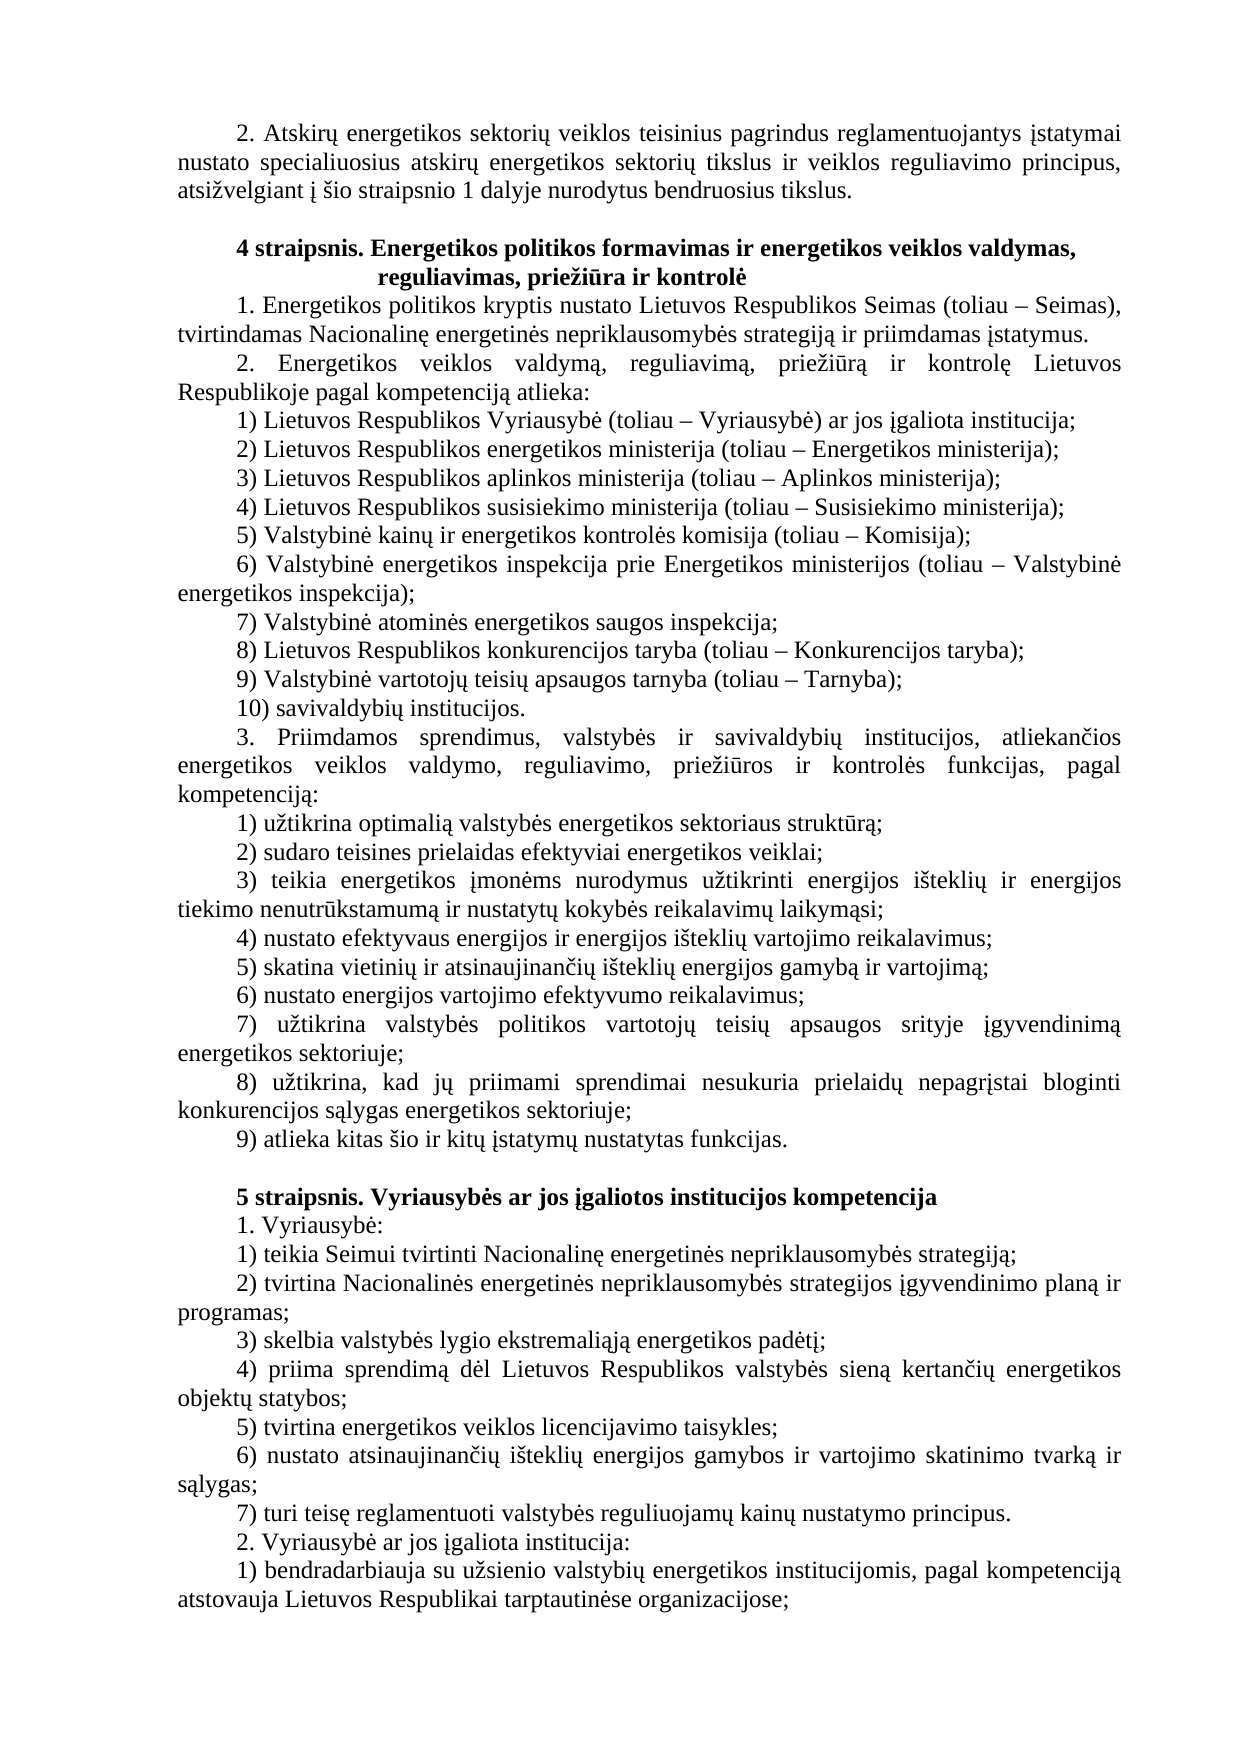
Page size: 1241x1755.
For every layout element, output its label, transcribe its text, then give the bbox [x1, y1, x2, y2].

text 5) Valstybinė kainų ir energetikos kontrolės komisija (toliau – Komisija); [177, 521, 1122, 549]
text 2. Vyriausybė ar jos įgaliota institucija: [177, 1527, 1122, 1556]
text 7) Valstybinė atominės energetikos saugos inspekcija; [177, 607, 1122, 636]
text 8) užtikrina, kad jų priimami sprendimai nesukuria prielaidų nepagrįstai bloginti konkurencijos sąlygas energetikos sektoriuje; [177, 1067, 1122, 1124]
text 2. Atskirų energetikos sektorių veiklos teisinius pagrindus reglamentuojantys įstatymai nustato specialiuosius atskirų energetikos sektorių tikslus ir veiklos reguliavimo principus, atsižvelgiant į šio straipsnio 1 dalyje nurodytus bendruosius tikslus. [177, 118, 1122, 204]
text 5) skatina vietinių ir atsinaujinančių išteklių energijos gamybą ir vartojimą; [177, 952, 1122, 981]
text 7) užtikrina valstybės politikos vartotojų teisių apsaugos srityje įgyvendinimą energetikos sektoriuje; [177, 1009, 1122, 1067]
text 4) Lietuvos Respublikos susisiekimo ministerija (toliau – Susisiekimo ministerija); [177, 492, 1122, 521]
text 3) skelbia valstybės lygio ekstremaliąją energetikos padėtį; [177, 1326, 1122, 1354]
text 9) atlieka kitas šio ir kitų įstatymų nustatytas funkcijas. [177, 1124, 1122, 1153]
text 6) nustato energijos vartojimo efektyvumo reikalavimus; [177, 981, 1122, 1009]
text 4) nustato efektyvaus energijos ir energijos išteklių vartojimo reikalavimus; [177, 923, 1122, 952]
text 4) priima sprendimą dėl Lietuvos Respublikos valstybės sieną kertančių energetikos objektų statybos; [177, 1354, 1122, 1412]
text 1) užtikrina optimalią valstybės energetikos sektoriaus struktūrą; [177, 808, 1122, 837]
text 10) savivaldybių institucijos. [177, 693, 1122, 722]
text 5 straipsnis. Vyriausybės ar jos įgaliotos institucijos kompetencija [177, 1182, 1122, 1211]
text 1. Vyriausybė: [177, 1211, 1122, 1239]
text 9) Valstybinė vartotojų teisių apsaugos tarnyba (toliau – Tarnyba); [177, 664, 1122, 693]
text 4 straipsnis. Energetikos politikos formavimas ir energetikos veiklos valdymas, reguliavimas, priežiūra ir kontrolė [236, 233, 1122, 291]
text 7) turi teisę reglamentuoti valstybės reguliuojamų kainų nustatymo principus. [177, 1498, 1122, 1527]
text 1) Lietuvos Respublikos Vyriausybė (toliau – Vyriausybė) ar jos įgaliota institucija; [177, 406, 1122, 434]
text 1. Energetikos politikos kryptis nustato Lietuvos Respublikos Seimas (toliau – Seimas), tvirtindamas Nacionalinę energetinės nepriklausomybės strategiją ir priimdamas įstatymus. [177, 291, 1122, 348]
text 5) tvirtina energetikos veiklos licencijavimo taisykles; [177, 1412, 1122, 1441]
text 6) nustato atsinaujinančių išteklių energijos gamybos ir vartojimo skatinimo tvarką ir sąlygas; [177, 1441, 1122, 1498]
text 1) bendradarbiauja su užsienio valstybių energetikos institucijomis, pagal kompetenciją atstovauja Lietuvos Respublikai tarptautinėse organizacijose; [177, 1556, 1122, 1613]
text 2) Lietuvos Respublikos energetikos ministerija (toliau – Energetikos ministerija); [177, 434, 1122, 463]
text 8) Lietuvos Respublikos konkurencijos taryba (toliau – Konkurencijos taryba); [177, 636, 1122, 664]
text 2) sudaro teisines prielaidas efektyviai energetikos veiklai; [177, 837, 1122, 866]
text 6) Valstybinė energetikos inspekcija prie Energetikos ministerijos (toliau – Valstybinė energetikos inspekcija); [177, 549, 1122, 607]
text 3) Lietuvos Respublikos aplinkos ministerija (toliau – Aplinkos ministerija); [177, 463, 1122, 492]
text 2. Energetikos veiklos valdymą, reguliavimą, priežiūrą ir kontrolę Lietuvos Respublikoje pagal kompetenciją atlieka: [177, 348, 1122, 406]
text 2) tvirtina Nacionalinės energetinės nepriklausomybės strategijos įgyvendinimo planą ir programas; [177, 1268, 1122, 1326]
text 3) teikia energetikos įmonėms nurodymus užtikrinti energijos išteklių ir energijos tiekimo nenutrūkstamumą ir nustatytų kokybės reikalavimų laikymąsi; [177, 866, 1122, 923]
text 3. Priimdamos sprendimus, valstybės ir savivaldybių institucijos, atliekančios energetikos veiklos valdymo, reguliavimo, priežiūros ir kontrolės funkcijas, pagal kompetenciją: [177, 722, 1122, 808]
text 1) teikia Seimui tvirtinti Nacionalinę energetinės nepriklausomybės strategiją; [177, 1239, 1122, 1268]
